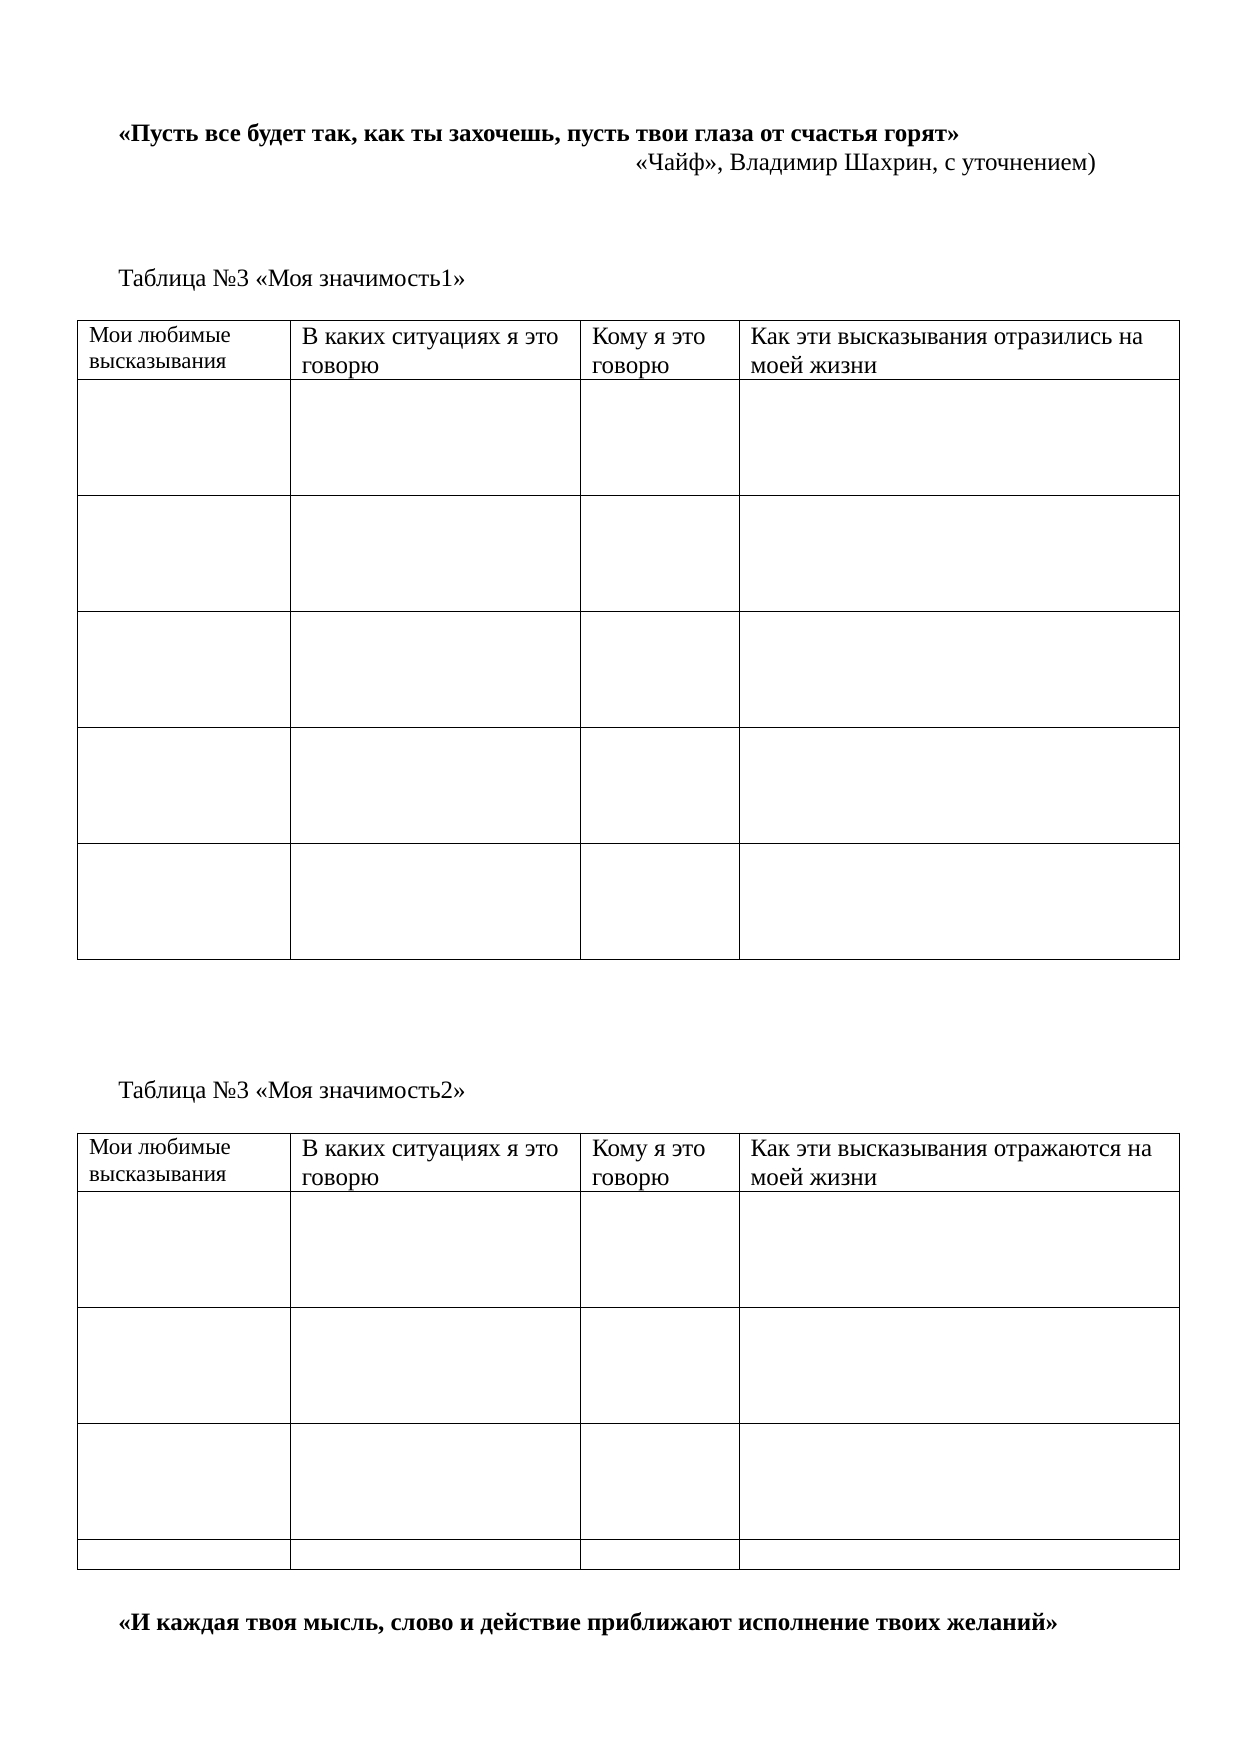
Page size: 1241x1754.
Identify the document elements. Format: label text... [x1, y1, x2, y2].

table_cell [740, 844, 1179, 959]
table_cell [581, 1192, 739, 1307]
table_header В каких ситуациях я это говорю [291, 321, 580, 379]
table_cell [740, 496, 1179, 611]
table_cell [291, 1540, 580, 1569]
table_header Кому я это говорю [581, 1134, 739, 1191]
table_cell [740, 1192, 1179, 1307]
table_cell [291, 844, 580, 959]
table_cell [581, 380, 739, 495]
table_cell [78, 844, 290, 959]
table_cell [581, 728, 739, 843]
table_cell [581, 1540, 739, 1569]
table_cell [740, 380, 1179, 495]
table_header В каких ситуациях я это говорю [291, 1134, 580, 1191]
table_cell [291, 1308, 580, 1423]
table_cell [740, 1540, 1179, 1569]
table_cell [78, 728, 290, 843]
table_cell [581, 612, 739, 727]
table_cell [78, 1192, 290, 1307]
table_cell [291, 612, 580, 727]
table_cell [291, 496, 580, 611]
table_cell [740, 728, 1179, 843]
table_header Кому я это говорю [581, 321, 739, 379]
table_cell [291, 380, 580, 495]
table_cell [78, 612, 290, 727]
table_cell [581, 844, 739, 959]
text Таблица №3 «Моя значимость2» [118, 1075, 1122, 1104]
text Таблица №3 «Моя значимость1» [118, 263, 1122, 291]
table_cell [78, 1424, 290, 1539]
table_cell [78, 380, 290, 495]
table_cell [78, 496, 290, 611]
table_cell [581, 1424, 739, 1539]
table_cell [78, 1308, 290, 1423]
table_cell [581, 496, 739, 611]
table_cell [581, 1308, 739, 1423]
table_cell [740, 1308, 1179, 1423]
table_cell [740, 612, 1179, 727]
table_cell [78, 1540, 290, 1569]
table_header Мои любимые высказывания [78, 1134, 290, 1191]
table_header Как эти высказывания отразились на моей жизни [740, 321, 1179, 379]
table_cell [291, 728, 580, 843]
table_cell [291, 1424, 580, 1539]
table_header Мои любимые высказывания [78, 321, 290, 379]
table_header Как эти высказывания отражаются на моей жизни [740, 1134, 1179, 1191]
table_cell [291, 1192, 580, 1307]
table_cell [740, 1424, 1179, 1539]
